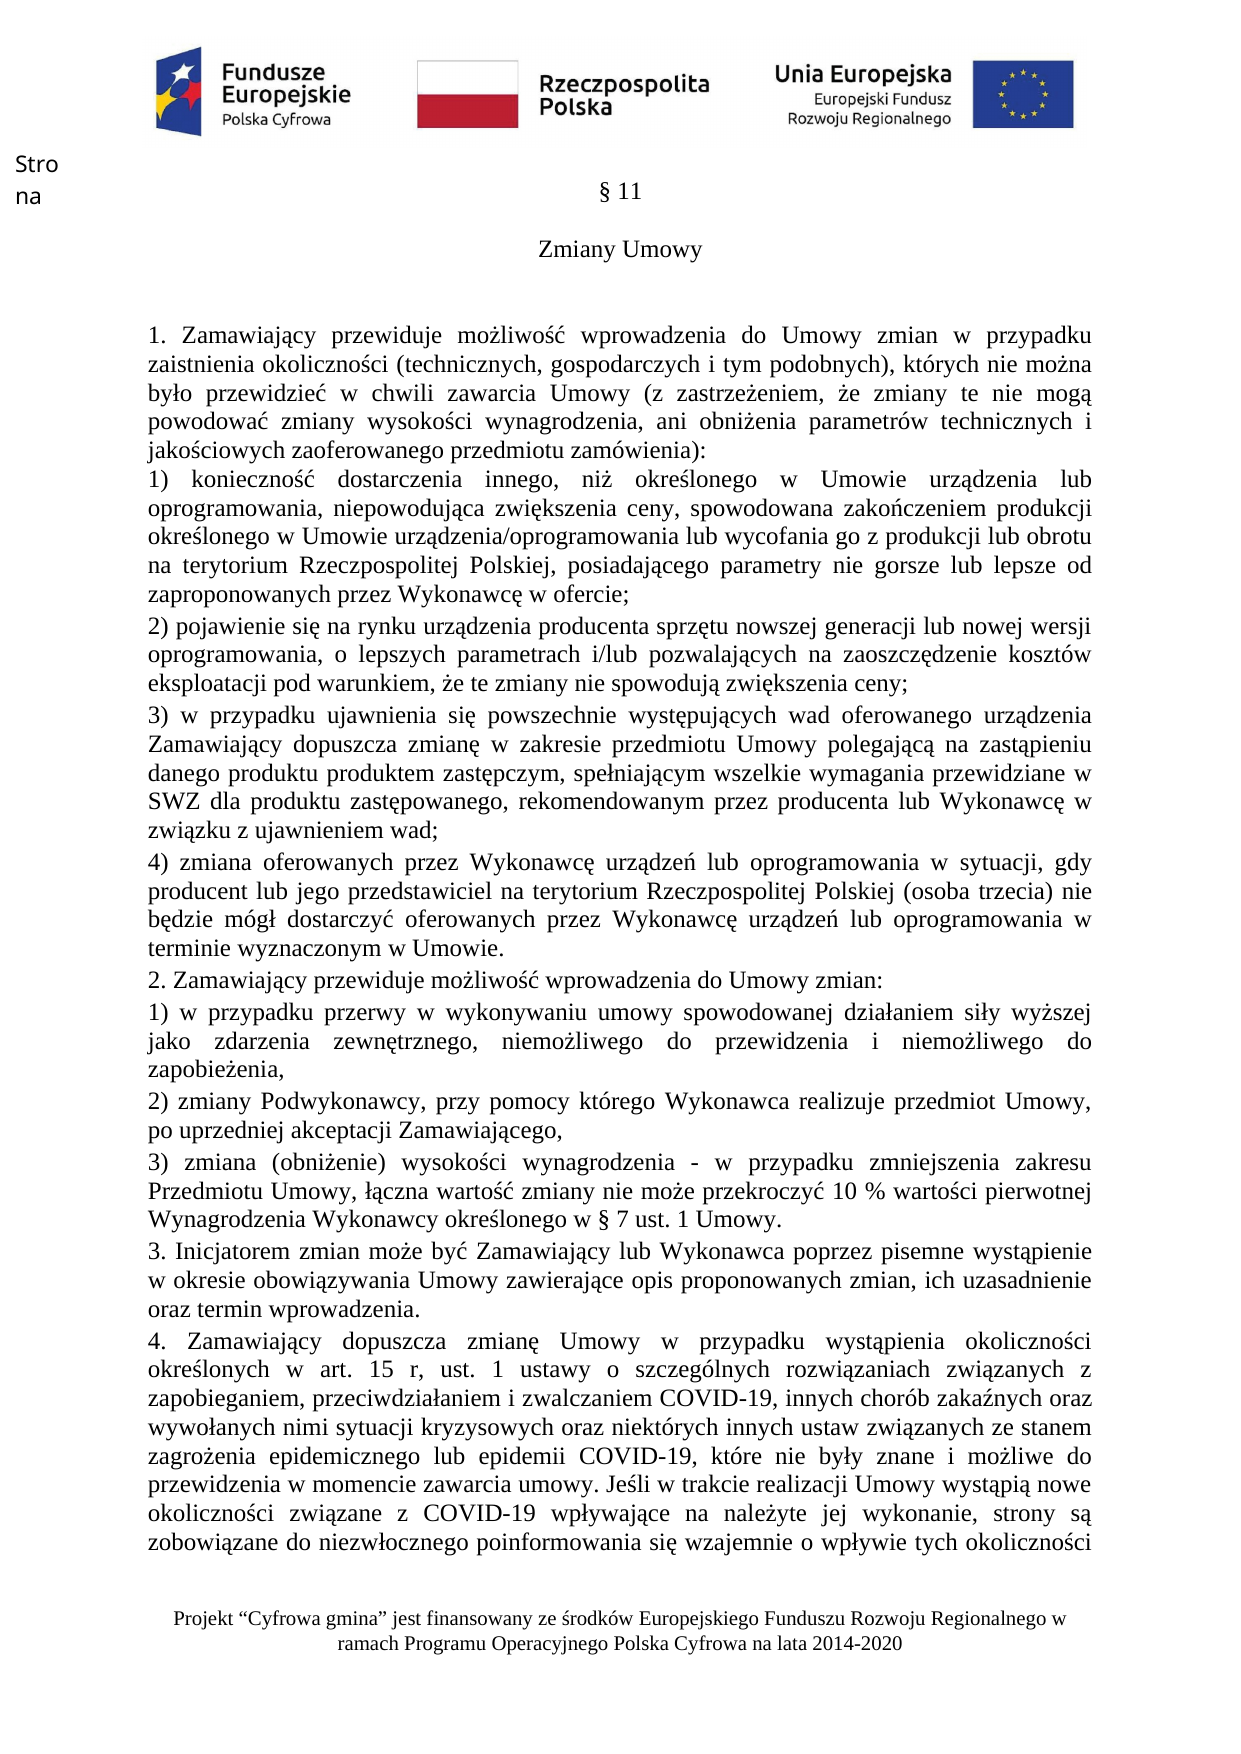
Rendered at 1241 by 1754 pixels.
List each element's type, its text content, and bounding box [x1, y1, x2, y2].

text 1. Zamawiający przewiduje możliwość wprowadzenia do Umowy zmian w przypadku zaistnienia okoliczności (technicznych, gospodarczych i tym podobnych), których nie można było przewidzieć w chwili zawarcia Umowy (z zastrzeżeniem, że zmiany te nie mogą powodować zmiany wysokości wynagrodzenia, ani obniżenia parametrów technicznych i jakościowych zaoferowanego przedmiotu zamówienia): [148, 320, 1093, 464]
text Zmiany Umowy [148, 234, 1093, 263]
text 3. Inicjatorem zmian może być Zamawiający lub Wykonawca poprzez pisemne wystąpienie w okresie obowiązywania Umowy zawierające opis proponowanych zmian, ich uzasadnienie oraz termin wprowadzenia. [148, 1236, 1093, 1323]
text 1) w przypadku przerwy w wykonywaniu umowy spowodowanej działaniem siły wyższej jako zdarzenia zewnętrznego, niemożliwego do przewidzenia i niemożliwego do zapobieżenia, [148, 997, 1093, 1083]
text 4) zmiana oferowanych przez Wykonawcę urządzeń lub oprogramowania w sytuacji, gdy producent lub jego przedstawiciel na terytorium Rzeczpospolitej Polskiej (osoba trzecia) nie będzie mógł dostarczyć oferowanych przez Wykonawcę urządzeń lub oprogramowania w terminie wyznaczonym w Umowie. [148, 847, 1093, 962]
text 2. Zamawiający przewiduje możliwość wprowadzenia do Umowy zmian: [148, 965, 1093, 994]
text 4. Zamawiający dopuszcza zmianę Umowy w przypadku wystąpienia okoliczności określonych w art. 15 r, ust. 1 ustawy o szczególnych rozwiązaniach związanych z zapobieganiem, przeciwdziałaniem i zwalczaniem COVID-19, innych chorób zakaźnych oraz wywołanych nimi sytuacji kryzysowych oraz niektórych innych ustaw związanych ze stanem zagrożenia epidemicznego lub epidemii COVID-19, które nie były znane i możliwe do przewidzenia w momencie zawarcia umowy. Jeśli w trakcie realizacji Umowy wystąpią nowe okoliczności związane z COVID-19 wpływające na należyte jej wykonanie, strony są zobowiązane do niezwłocznego poinformowania się wzajemnie o wpływie tych okoliczności [148, 1326, 1093, 1556]
text § 11 [148, 176, 1093, 205]
text 3) w przypadku ujawnienia się powszechnie występujących wad oferowanego urządzenia Zamawiający dopuszcza zmianę w zakresie przedmiotu Umowy polegającą na zastąpieniu danego produktu produktem zastępczym, spełniającym wszelkie wymagania przewidziane w SWZ dla produktu zastępowanego, rekomendowanym przez producenta lub Wykonawcę w związku z ujawnieniem wad; [148, 700, 1093, 844]
text 3) zmiana (obniżenie) wysokości wynagrodzenia - w przypadku zmniejszenia zakresu Przedmiotu Umowy, łączna wartość zmiany nie może przekroczyć 10 % wartości pierwotnej Wynagrodzenia Wykonawcy określonego w § 7 ust. 1 Umowy. [148, 1147, 1093, 1233]
text 1) konieczność dostarczenia innego, niż określonego w Umowie urządzenia lub oprogramowania, niepowodująca zwiększenia ceny, spowodowana zakończeniem produkcji określonego w Umowie urządzenia/oprogramowania lub wycofania go z produkcji lub obrotu na terytorium Rzeczpospolitej Polskiej, posiadającego parametry nie gorsze lub lepsze od zaproponowanych przez Wykonawcę w ofercie; [148, 464, 1093, 608]
text 2) zmiany Podwykonawcy, przy pomocy którego Wykonawca realizuje przedmiot Umowy, po uprzedniej akceptacji Zamawiającego, [148, 1086, 1093, 1144]
text 2) pojawienie się na rynku urządzenia producenta sprzętu nowszej generacji lub nowej wersji oprogramowania, o lepszych parametrach i/lub pozwalających na zaoszczędzenie kosztów eksploatacji pod warunkiem, że te zmiany nie spowodują zwiększenia ceny; [148, 611, 1093, 697]
